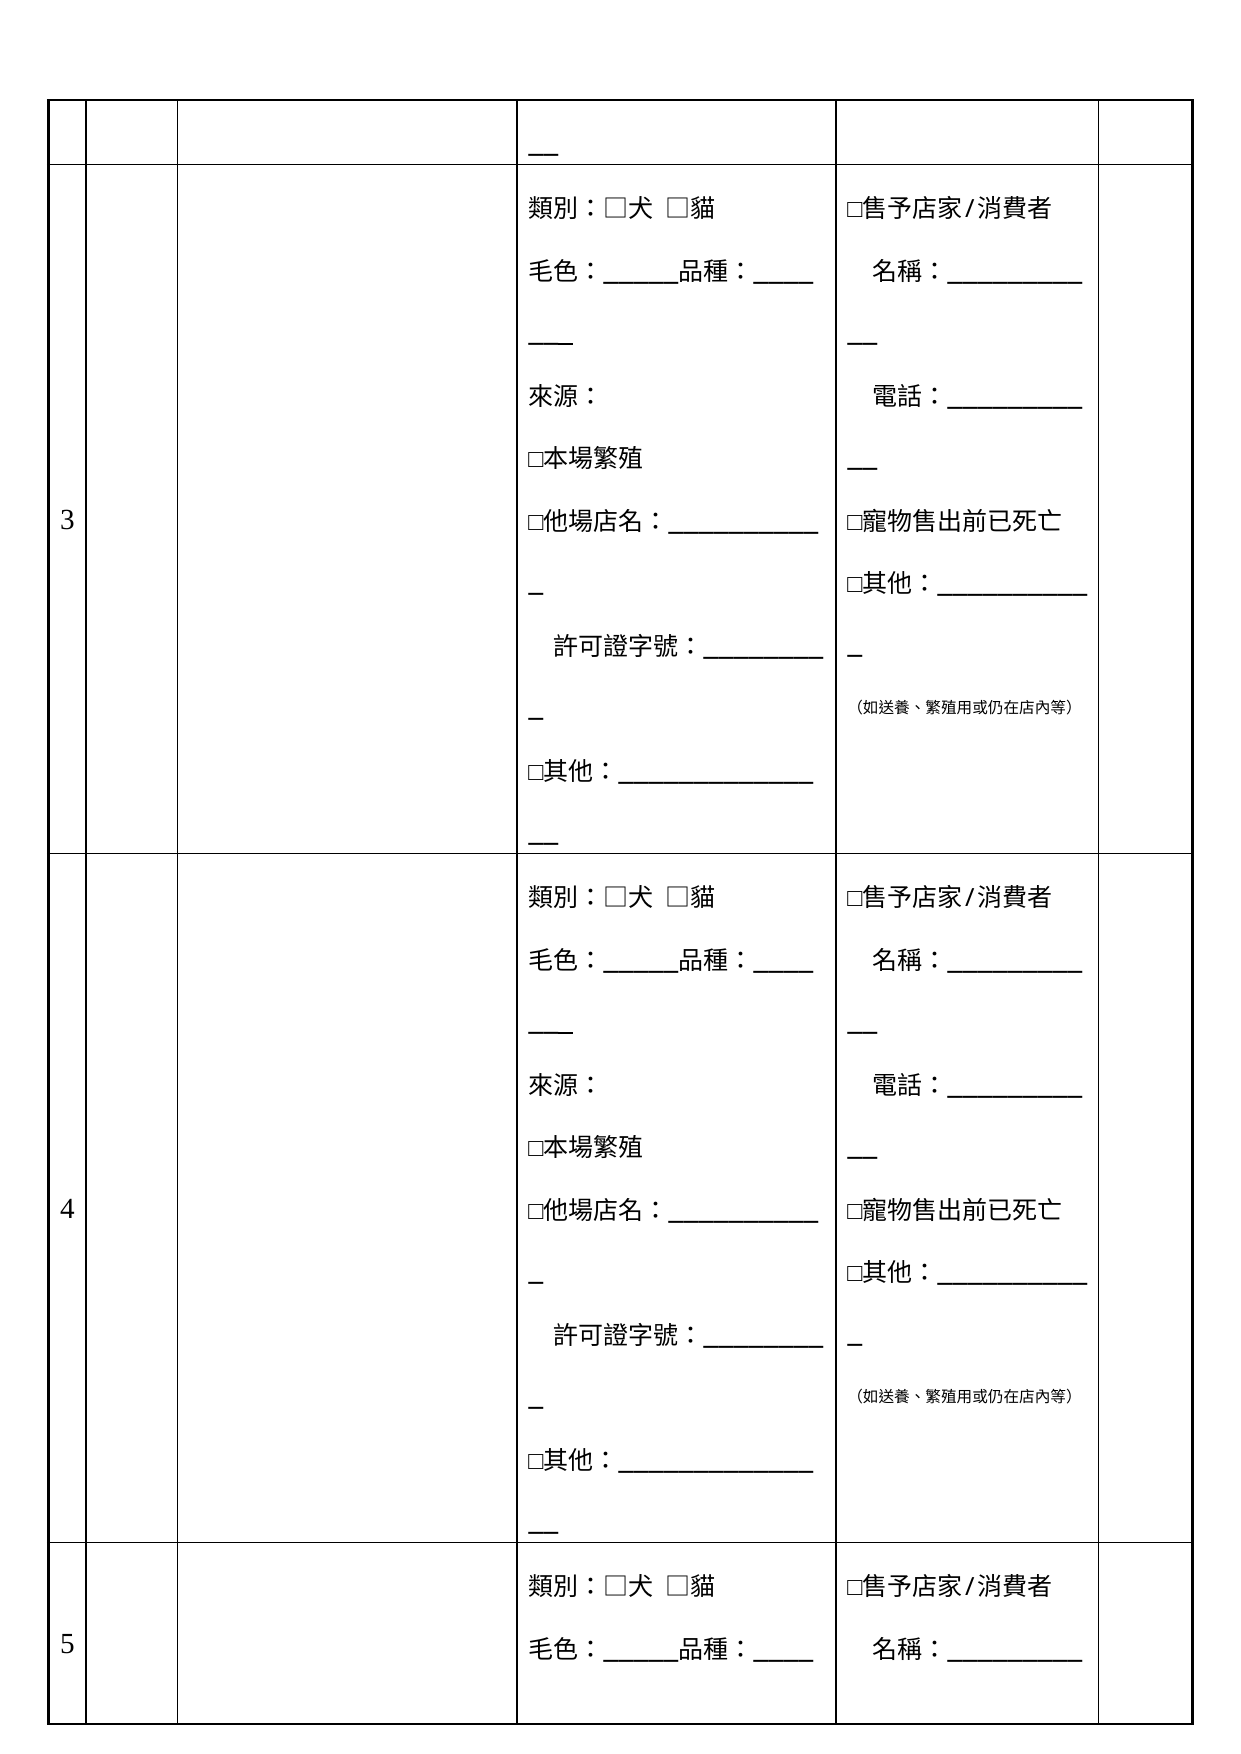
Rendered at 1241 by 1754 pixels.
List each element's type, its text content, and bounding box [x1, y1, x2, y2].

table_cell □售予店家/消費者 名稱：___________ 電話：___________ □寵物售出前已死亡 □其他：___________ （如送養、繁殖用或仍在店內等） [837, 165, 1098, 852]
table_cell [837, 101, 1098, 163]
table_cell [178, 854, 516, 1542]
table_cell [1099, 101, 1191, 163]
table_cell 類別：□犬 □貓 毛色：_____品種：____ [518, 1543, 835, 1723]
table_cell [1099, 165, 1191, 852]
table_cell [178, 101, 516, 163]
table_cell 類別：□犬 □貓 毛色：_____品種：______ 來源： □本場繁殖 □他場店名：___________ 許可證字號：_________ □其他：_______________ [518, 854, 835, 1542]
table_cell □售予店家/消費者 名稱：___________ 電話：___________ □寵物售出前已死亡 □其他：___________ （如送養、繁殖用或仍在店內等） [837, 854, 1098, 1542]
table_cell [87, 165, 177, 852]
table_cell 5 [50, 1543, 85, 1723]
table_cell [1099, 854, 1191, 1542]
table_cell [178, 165, 516, 852]
table_cell [87, 101, 177, 163]
table_cell 4 [50, 854, 85, 1542]
table_cell [50, 101, 85, 163]
table_cell 類別：□犬 □貓 毛色：_____品種：______ 來源： □本場繁殖 □他場店名：___________ 許可證字號：_________ □其他：_______________ [518, 165, 835, 852]
table_cell 3 [50, 165, 85, 852]
table_cell □售予店家/消費者 名稱：_________ [837, 1543, 1098, 1723]
table_cell [87, 854, 177, 1542]
table_cell [1099, 1543, 1191, 1723]
table_cell [87, 1543, 177, 1723]
table_cell __ [518, 101, 835, 163]
table_cell [178, 1543, 516, 1723]
